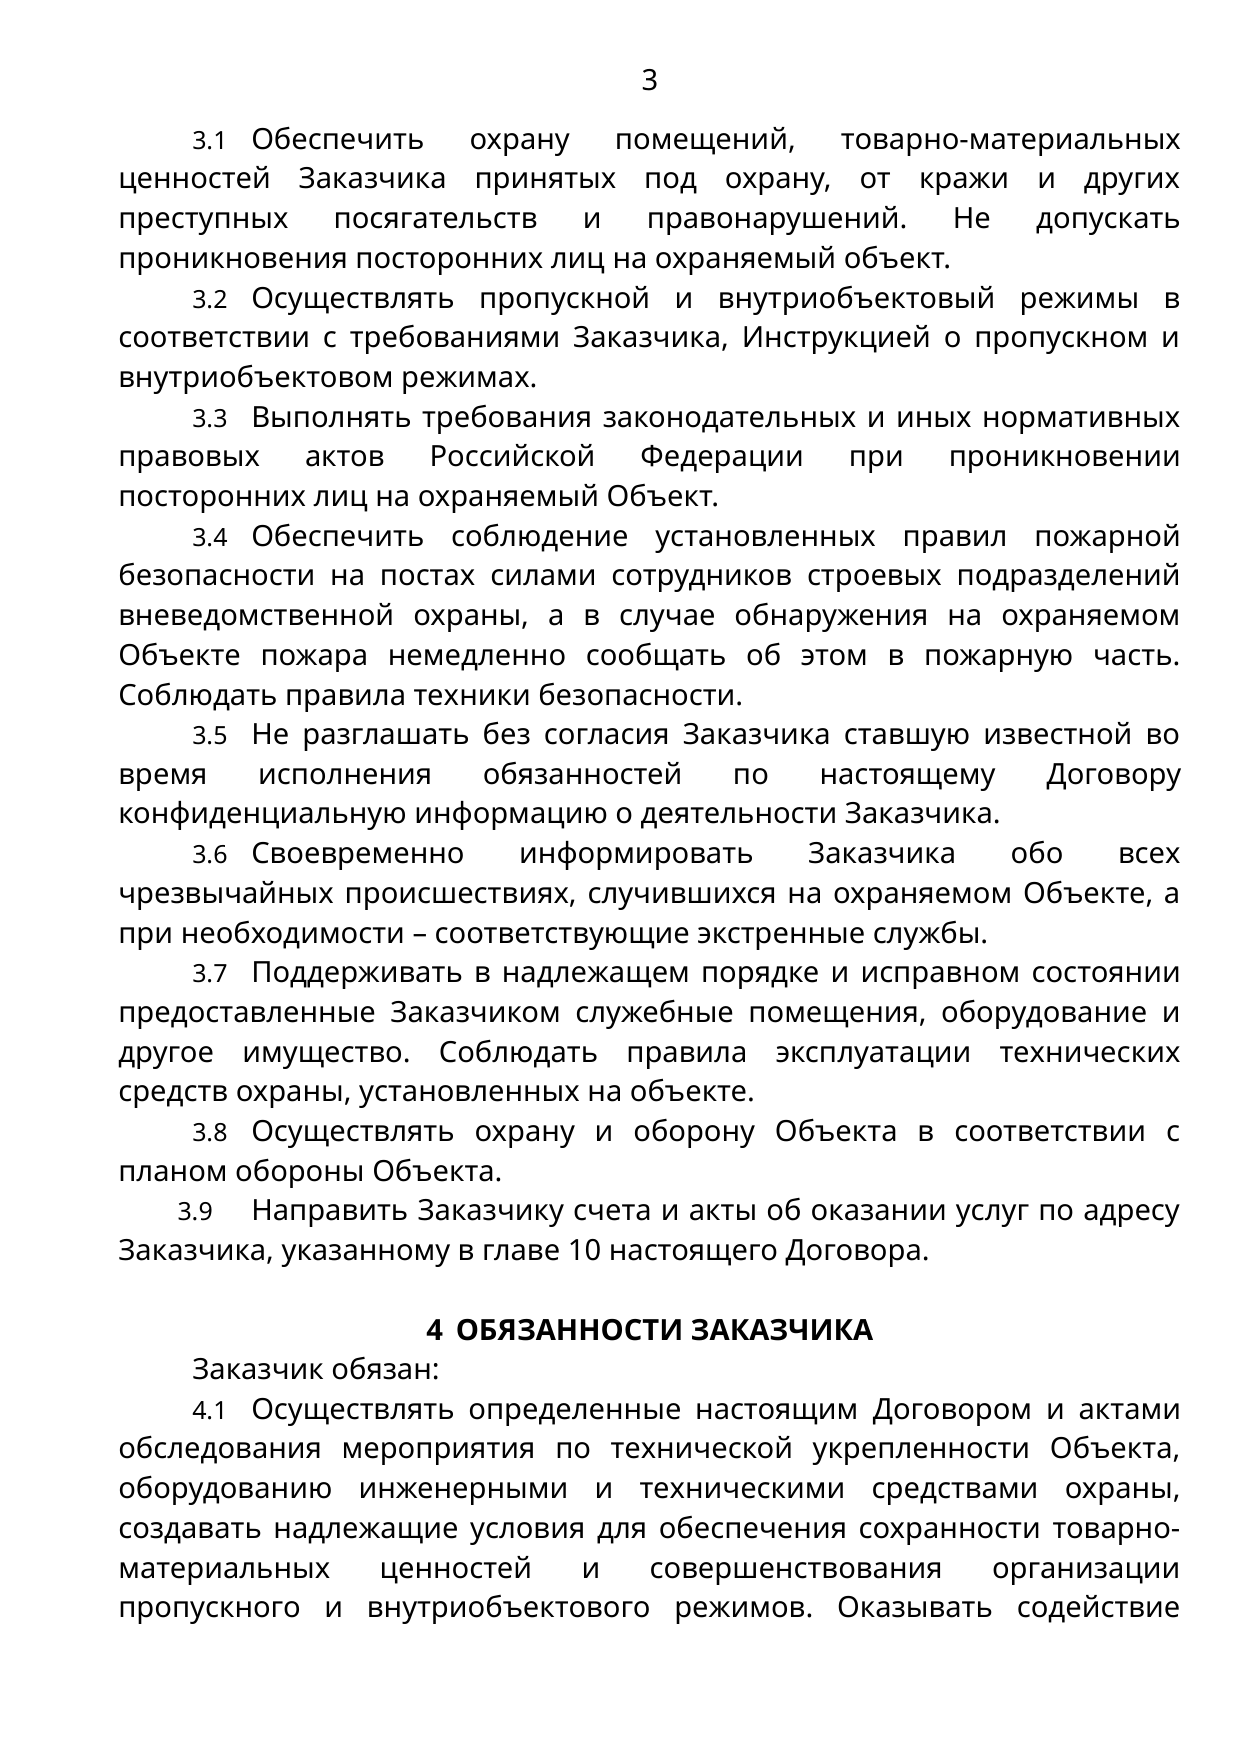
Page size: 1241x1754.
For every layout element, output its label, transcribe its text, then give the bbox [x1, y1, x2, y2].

list Поддерживать в надлежащем порядке и исправном состоянии предоставленные Заказчиком служебные помещения, оборудование и другое имущество. Соблюдать правила эксплуатации технических средств охраны, установленных на объекте. [118, 952, 1181, 1110]
list Осуществлять пропускной и внутриобъектовый режимы в соответствии с требованиями Заказчика, Инструкцией о пропускном и внутриобъектовом режимах. [118, 277, 1181, 396]
list Осуществлять определенные настоящим Договором и актами обследования мероприятия по технической укрепленности Объекта, оборудованию инженерными и техническими средствами охраны, создавать надлежащие условия для обеспечения сохранности товарно-материальных ценностей и совершенствования организации пропускного и внутриобъектового режимов. Оказывать содействие [118, 1388, 1181, 1626]
list Осуществлять охрану и оборону Объекта в соответствии с планом обороны Объекта. [118, 1110, 1181, 1190]
list ОБЯЗАННОСТИ ЗАКАЗЧИКА [118, 1309, 1181, 1348]
list Не разглашать без согласия Заказчика ставшую известной во время исполнения обязанностей по настоящему Договору конфиденциальную информацию о деятельности Заказчика. [118, 713, 1181, 832]
list Обеспечить охрану помещений, товарно-материальных ценностей Заказчика принятых под охрану, от кражи и других преступных посягательств и правонарушений. Не допускать проникновения посторонних лиц на охраняемый объект. [118, 118, 1181, 277]
list Обеспечить соблюдение установленных правил пожарной безопасности на постах силами сотрудников строевых подразделений вневедомственной охраны, а в случае обнаружения на охраняемом Объекте пожара немедленно сообщать об этом в пожарную часть. Соблюдать правила техники безопасности. [118, 515, 1181, 713]
list Направить Заказчику счета и акты об оказании услуг по адресу Заказчика, указанному в главе 10 настоящего Договора. [118, 1190, 1181, 1269]
list Выполнять требования законодательных и иных нормативных правовых актов Российской Федерации при проникновении посторонних лиц на охраняемый Объект. [118, 396, 1181, 515]
text Заказчик обязан: [118, 1348, 1181, 1388]
list Своевременно информировать Заказчика обо всех чрезвычайных происшествиях, случившихся на охраняемом Объекте, а при необходимости – соответствующие экстренные службы. [118, 832, 1181, 952]
